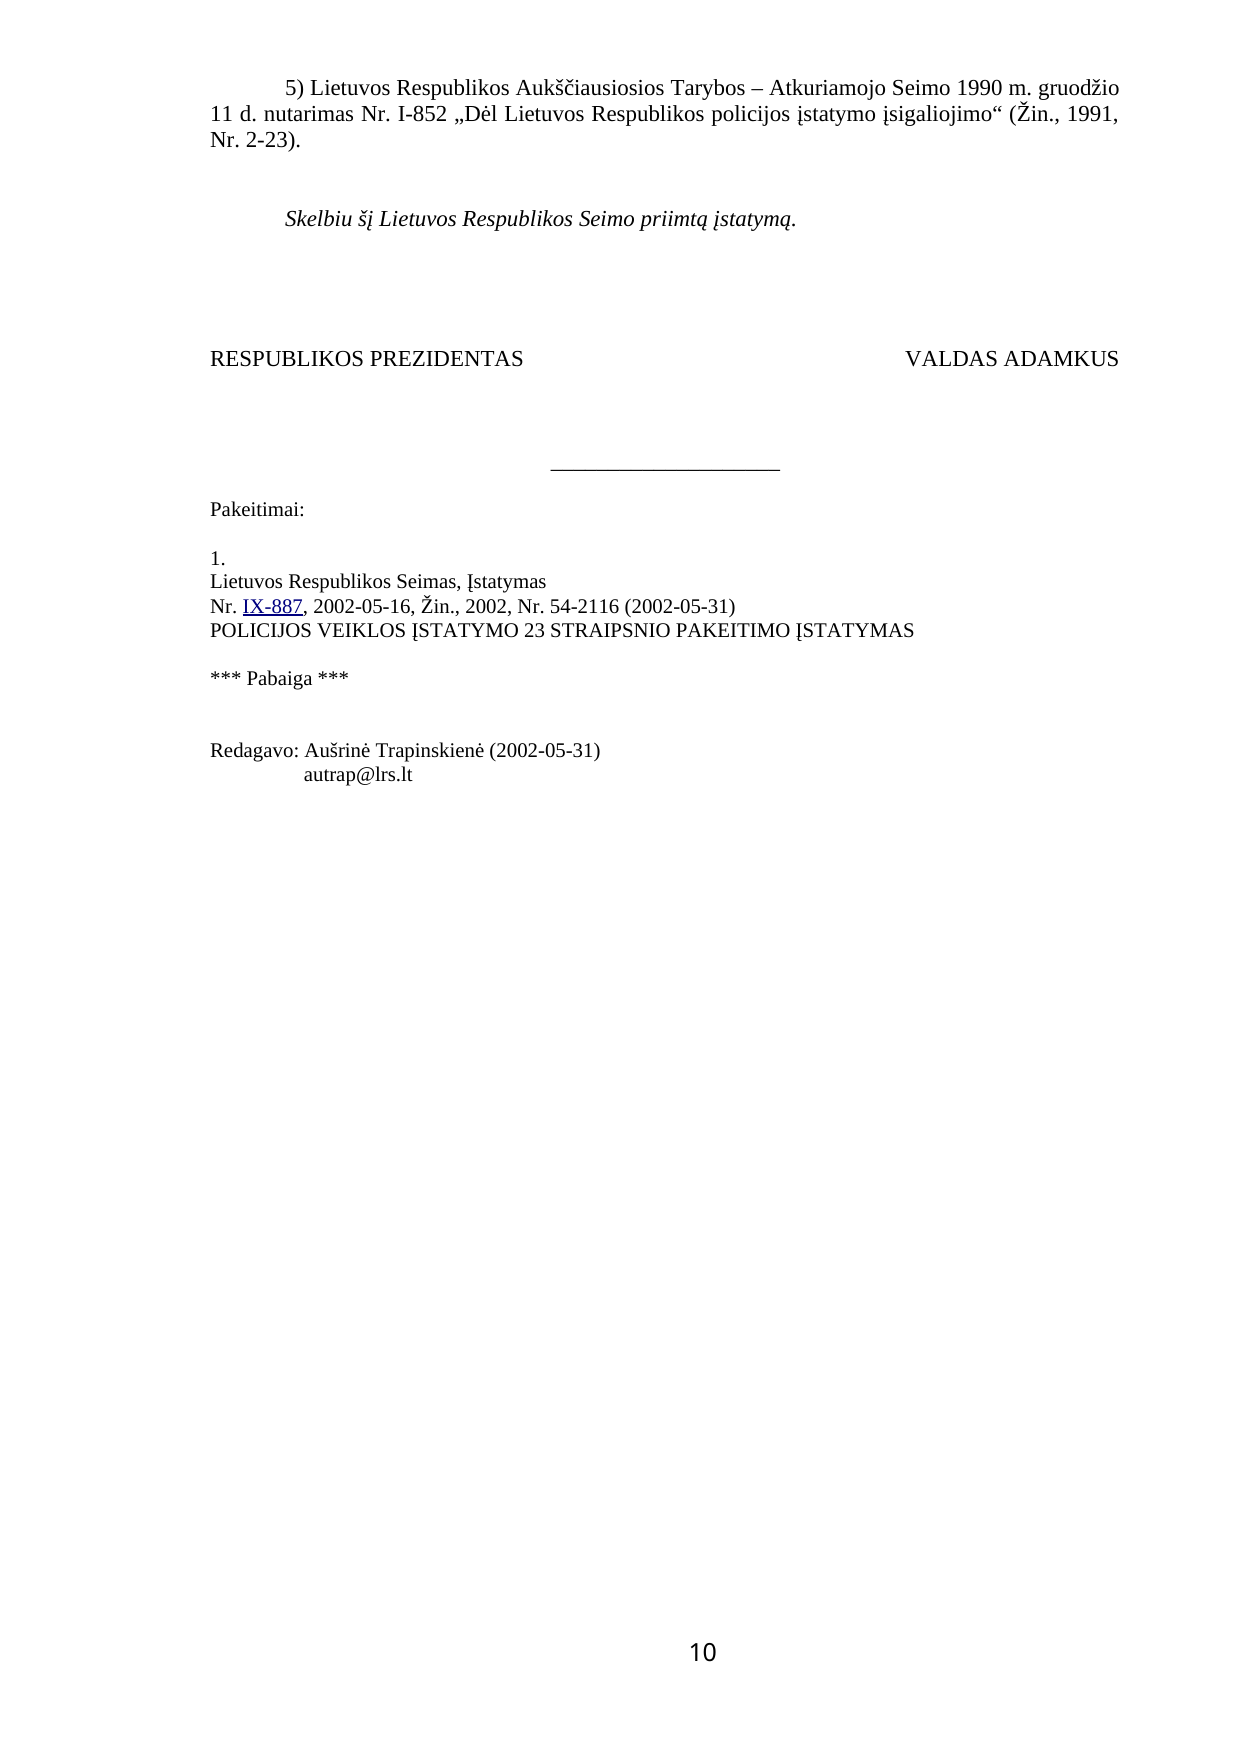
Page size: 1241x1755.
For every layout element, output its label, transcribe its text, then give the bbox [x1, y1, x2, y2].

text Skelbiu šį Lietuvos Respublikos Seimo priimtą įstatymą. [210, 205, 1120, 232]
text *** Pabaiga *** [210, 666, 1120, 690]
text Lietuvos Respublikos Seimas, Įstatymas [210, 569, 1120, 593]
text Pakeitimai: [210, 497, 1120, 521]
text 5) Lietuvos Respublikos Aukščiausiosios Tarybos – Atkuriamojo Seimo 1990 m. gruodžio 11 d. nutarimas Nr. I-852 „Dėl Lietuvos Respublikos policijos įstatymo įsigaliojimo“ (Žin., 1991, Nr. 2-23). [210, 73, 1120, 153]
text RESPUBLIKOS PREZIDENTAS VALDAS ADAMKUS [210, 346, 1120, 372]
text Redagavo: Aušrinė Trapinskienė (2002-05-31) [210, 738, 1120, 762]
text autrap@lrs.lt [210, 762, 1120, 786]
text ____________________ [210, 447, 1120, 473]
text POLICIJOS VEIKLOS ĮSTATYMO 23 STRAIPSNIO PAKEITIMO ĮSTATYMAS [210, 618, 1120, 642]
text Nr. IX-887, 2002-05-16, Žin., 2002, Nr. 54-2116 (2002-05-31) [210, 593, 1120, 618]
text 1. [210, 545, 1120, 569]
